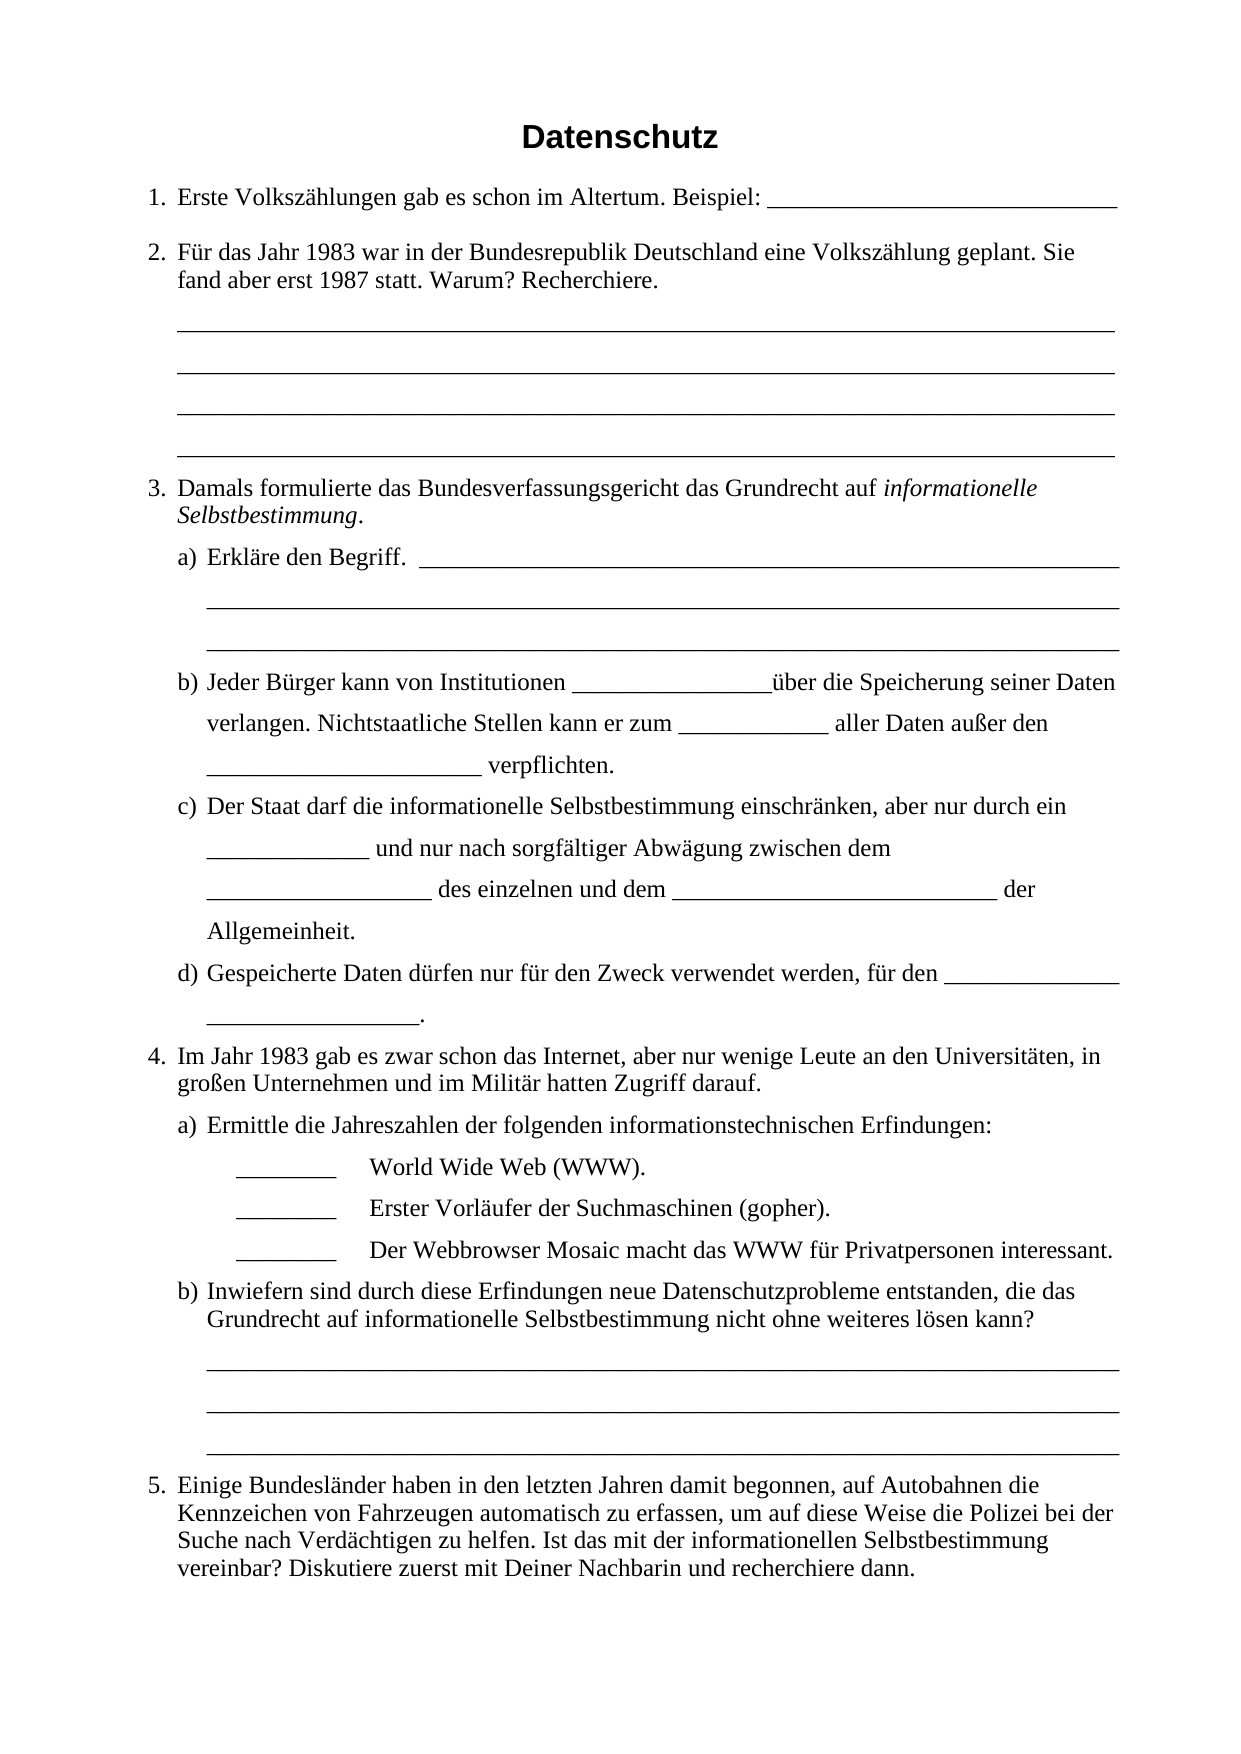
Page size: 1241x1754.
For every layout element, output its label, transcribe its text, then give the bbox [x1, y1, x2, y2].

list ___________________________________________________________________________ [148, 307, 1122, 335]
list Inwiefern sind durch diese Erfindungen neue Datenschutzprobleme entstanden, die das Grundrecht auf informationelle Selbstbestimmung nicht ohne weiteres lösen kann? [177, 1277, 1122, 1333]
list _________________________________________________________________________ [177, 1430, 1122, 1457]
list Im Jahr 1983 gab es zwar schon das Internet, aber nur wenige Leute an den Universitäten, in großen Unternehmen und im Militär hatten Zugriff darauf. [148, 1042, 1122, 1097]
list Damals formulierte das Bundesverfassungsgericht das Grundrecht auf informationelle Selbstbestimmung. [148, 474, 1122, 529]
list _________________________________________________________________________ [177, 1388, 1122, 1416]
list ________ Erster Vorläufer der Suchmaschinen (gopher). [207, 1194, 1122, 1222]
list ___________________________________________________________________________ [148, 391, 1122, 418]
list Erkläre den Begriff. ________________________________________________________ [177, 543, 1122, 571]
list Erste Volkszählungen gab es schon im Altertum. Beispiel: ____________________________ [148, 183, 1122, 211]
list _________________________________________________________________________ [177, 626, 1122, 654]
list _________________________________________________________________________ [177, 584, 1122, 612]
list Für das Jahr 1983 war in der Bundesrepublik Deutschland eine Volkszählung geplant. Sie fand aber erst 1987 statt. Warum? Recherchiere. [148, 238, 1122, 294]
list ________ Der Webbrowser Mosaic macht das WWW für Privatpersonen interessant. [207, 1236, 1122, 1263]
list _________________________________________________________________________ [177, 1347, 1122, 1374]
text Datenschutz [118, 118, 1122, 155]
list Ermittle die Jahreszahlen der folgenden informationstechnischen Erfindungen: [177, 1111, 1122, 1139]
list Gespeicherte Daten dürfen nur für den Zweck verwendet werden, für den ______________ [177, 959, 1122, 986]
list ___________________________________________________________________________ [148, 432, 1122, 460]
list Einige Bundesländer haben in den letzten Jahren damit begonnen, auf Autobahnen die Kennzeichen von Fahrzeugen automatisch zu erfassen, um auf diese Weise die Polizei bei der Suche nach Verdächtigen zu helfen. Ist das mit der informationellen Selbstbestimmung vereinbar? Diskutiere zuerst mit Deiner Nachbarin und recherchiere dann. [148, 1471, 1122, 1582]
list ___________________________________________________________________________ [148, 349, 1122, 377]
list Der Staat darf die informationelle Selbstbestimmung einschränken, aber nur durch ein _____________ und nur nach sorgfältiger Abwägung zwischen dem __________________ des einzelnen und dem __________________________ der Allgemeinheit. [177, 792, 1122, 945]
list _________________. [177, 1000, 1122, 1028]
list ________ World Wide Web (WWW). [207, 1153, 1122, 1180]
list Jeder Bürger kann von Institutionen ________________über die Speicherung seiner Daten verlangen. Nichtstaatliche Stellen kann er zum ____________ aller Daten außer den ______________________ verpflichten. [177, 668, 1122, 778]
